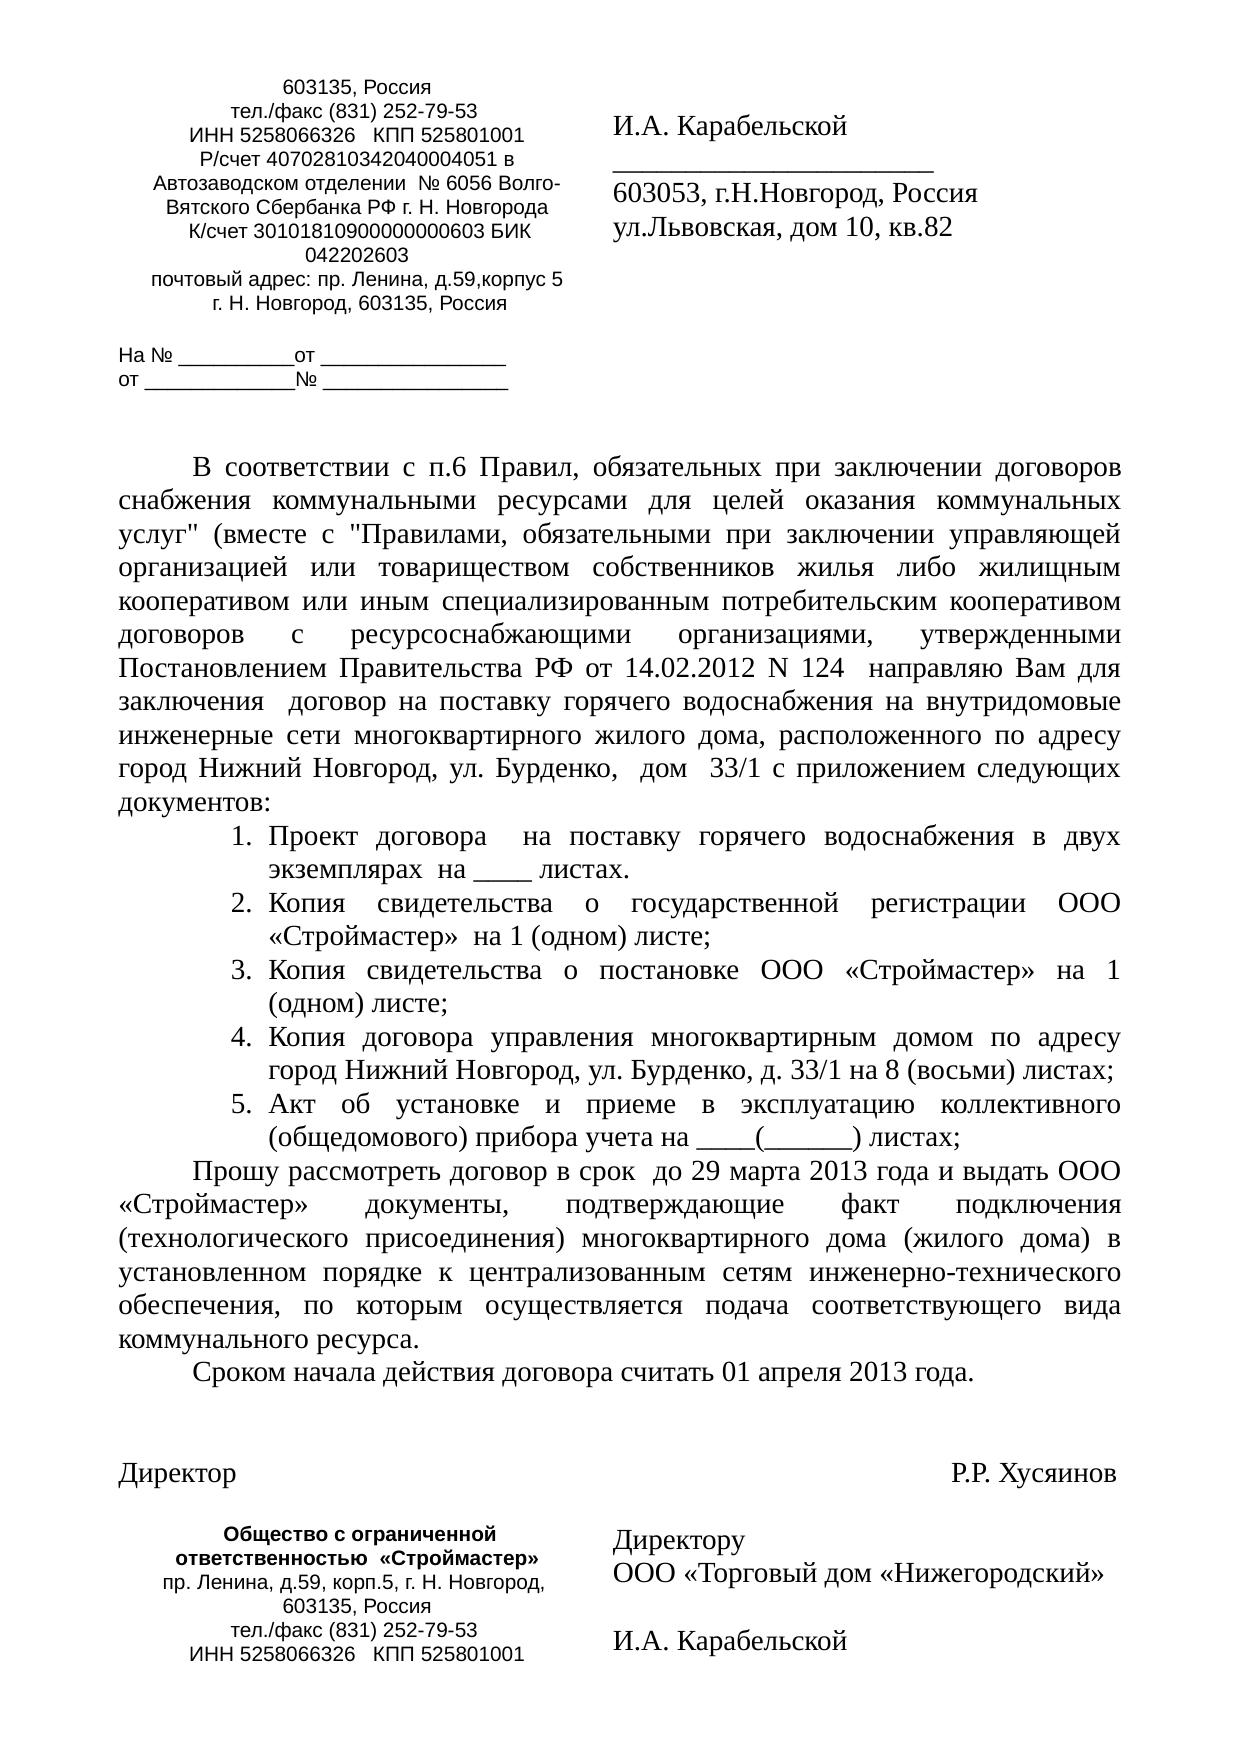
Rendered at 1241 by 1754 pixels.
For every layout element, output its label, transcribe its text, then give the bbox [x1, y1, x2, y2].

list Проект договора на поставку горячего водоснабжения в двух экземплярах на ____ листах. [231, 818, 1122, 885]
table_header Директору ООО «Торговый дом «Нижегородский» И.А. Карабельской [601, 1522, 1117, 1679]
table_header 603135, Россия тел./факс (831) 252-79-53 ИНН 5258066326 КПП 525801001 Р/счет 40702810342040004051 в Автозаводском отделении № 6056 Волго-Вятского Сбербанка РФ г. Н. Новгорода К/счет 30101810900000000603 БИК 042202603 почтовый адрес: пр. Ленина, д.59,корпус 5 г. Н. Новгород, 603135, Россия [122, 75, 592, 343]
list Копия свидетельства о государственной регистрации ООО «Строймастер» на 1 (одном) листе; [231, 885, 1122, 952]
table_header [592, 75, 601, 343]
table_header Общество с ограниченной ответственностью «Строймастер» пр. Ленина, д.59, корп.5, г. Н. Новгород, 603135, Россия тел./факс (831) 252-79-53 ИНН 5258066326 КПП 525801001 [122, 1522, 592, 1679]
text от _____________№ ________________ [118, 367, 1122, 391]
list Акт об установке и приеме в эксплуатацию коллективного (общедомового) прибора учета на ____(______) листах; [231, 1086, 1122, 1153]
table_header [592, 1522, 601, 1679]
list Копия свидетельства о постановке ООО «Строймастер» на 1 (одном) листе; [231, 952, 1122, 1019]
text В соответствии с п.6 Правил, обязательных при заключении договоров снабжения коммунальными ресурсами для целей оказания коммунальных услуг" (вместе с "Правилами, обязательными при заключении управляющей организацией или товариществом собственников жилья либо жилищным кооперативом или иным специализированным потребительским кооперативом договоров с ресурсоснабжающими организациями, утвержденными Постановлением Правительства РФ от 14.02.2012 N 124 направляю Вам для заключения договор на поставку горячего водоснабжения на внутридомовые инженерные сети многоквартирного жилого дома, расположенного по адресу город Нижний Новгород, ул. Бурденко, дом 33/1 с приложением следующих документов: [118, 449, 1122, 818]
table_header И.А. Карабельской ______________________ 603053, г.Н.Новгород, Россия ул.Львовская, дом 10, кв.82 [601, 75, 1117, 343]
text Сроком начала действия договора считать 01 апреля 2013 года. [118, 1354, 1122, 1388]
list Копия договора управления многоквартирным домом по адресу город Нижний Новгород, ул. Бурденко, д. 33/1 на 8 (восьми) листах; [231, 1019, 1122, 1086]
text Прошу рассмотреть договор в срок до 29 марта 2013 года и выдать ООО «Строймастер» документы, подтверждающие факт подключения (технологического присоединения) многоквартирного дома (жилого дома) в установленном порядке к централизованным сетям инженерно-технического обеспечения, по которым осуществляется подача соответствующего вида коммунального ресурса. [118, 1153, 1122, 1354]
text На № __________от ________________ [118, 343, 1122, 367]
text Директор Р.Р. Хусяинов [118, 1421, 1122, 1488]
